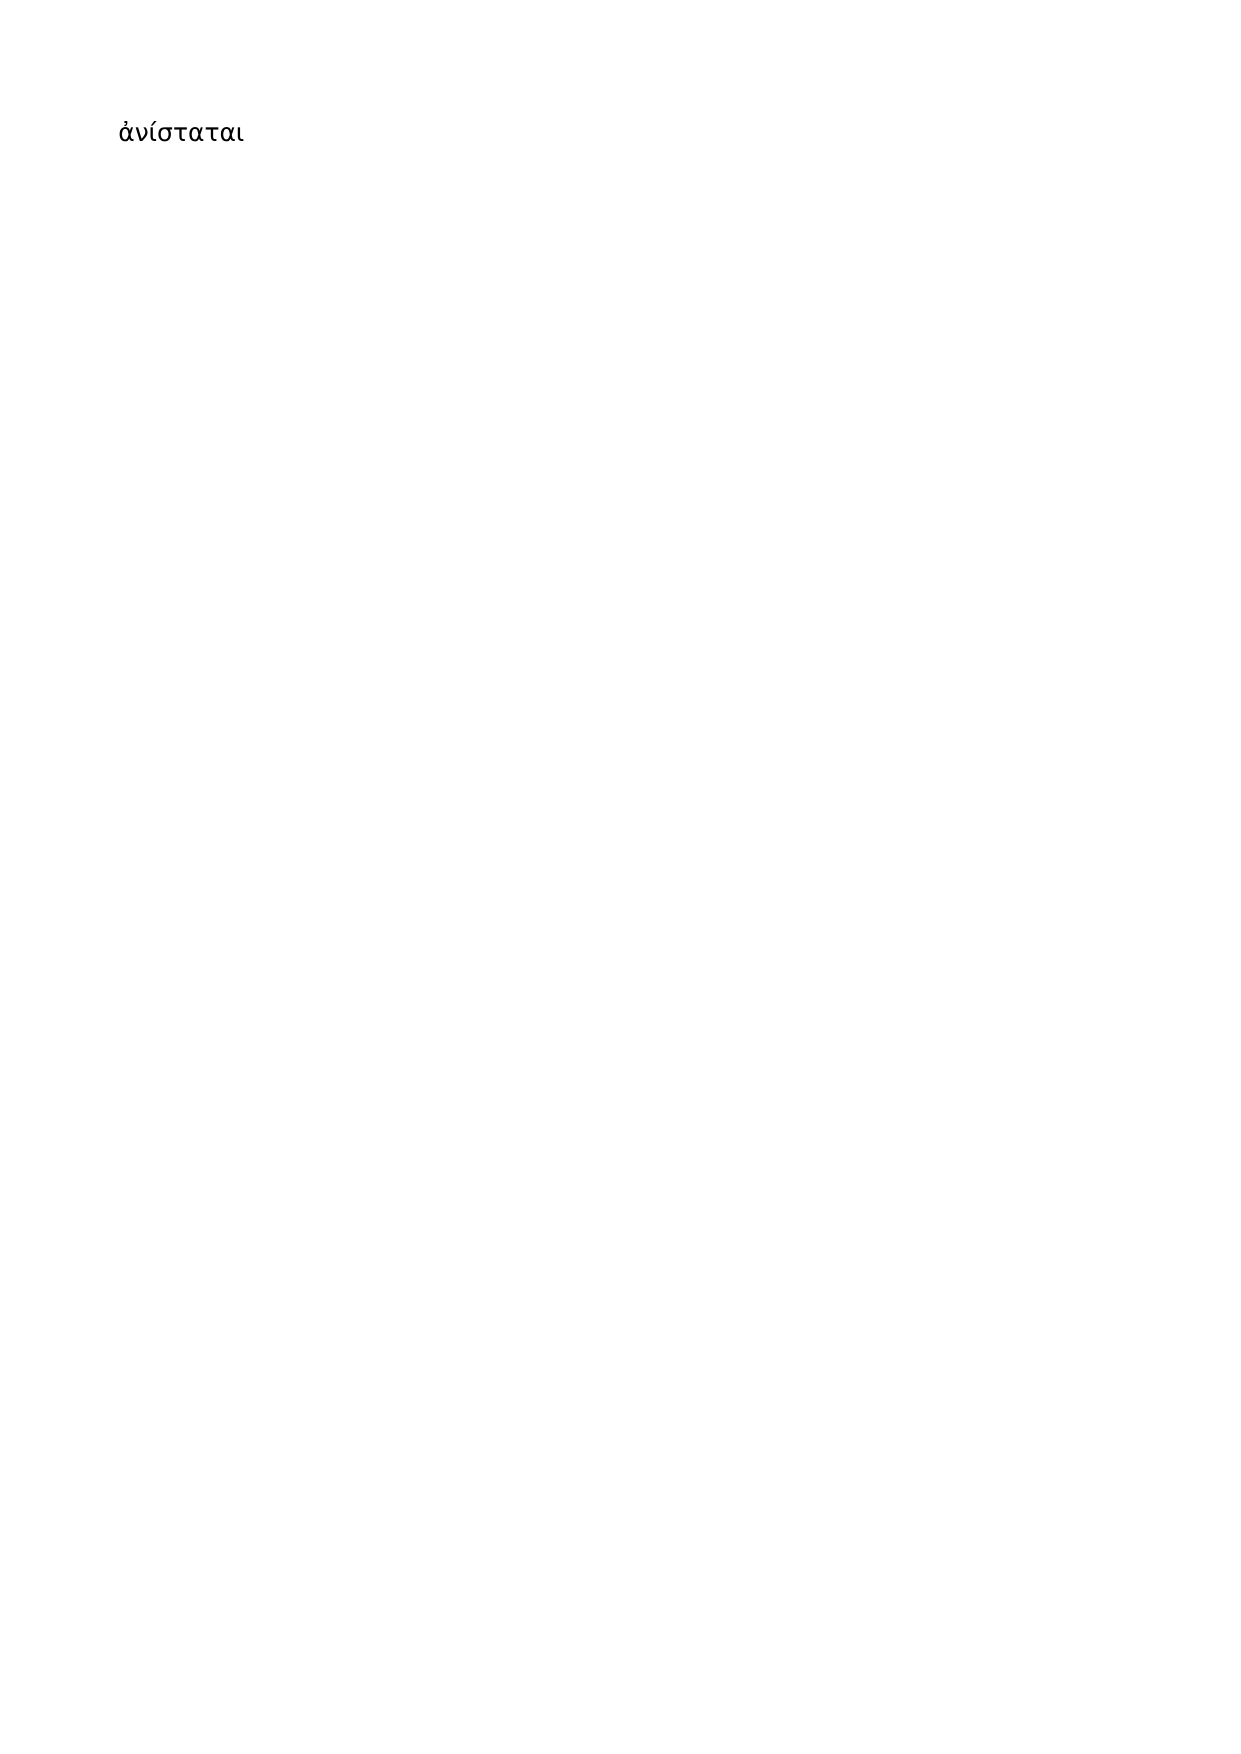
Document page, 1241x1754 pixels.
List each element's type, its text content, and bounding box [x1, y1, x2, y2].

text ἀνίσταται [118, 118, 1122, 147]
